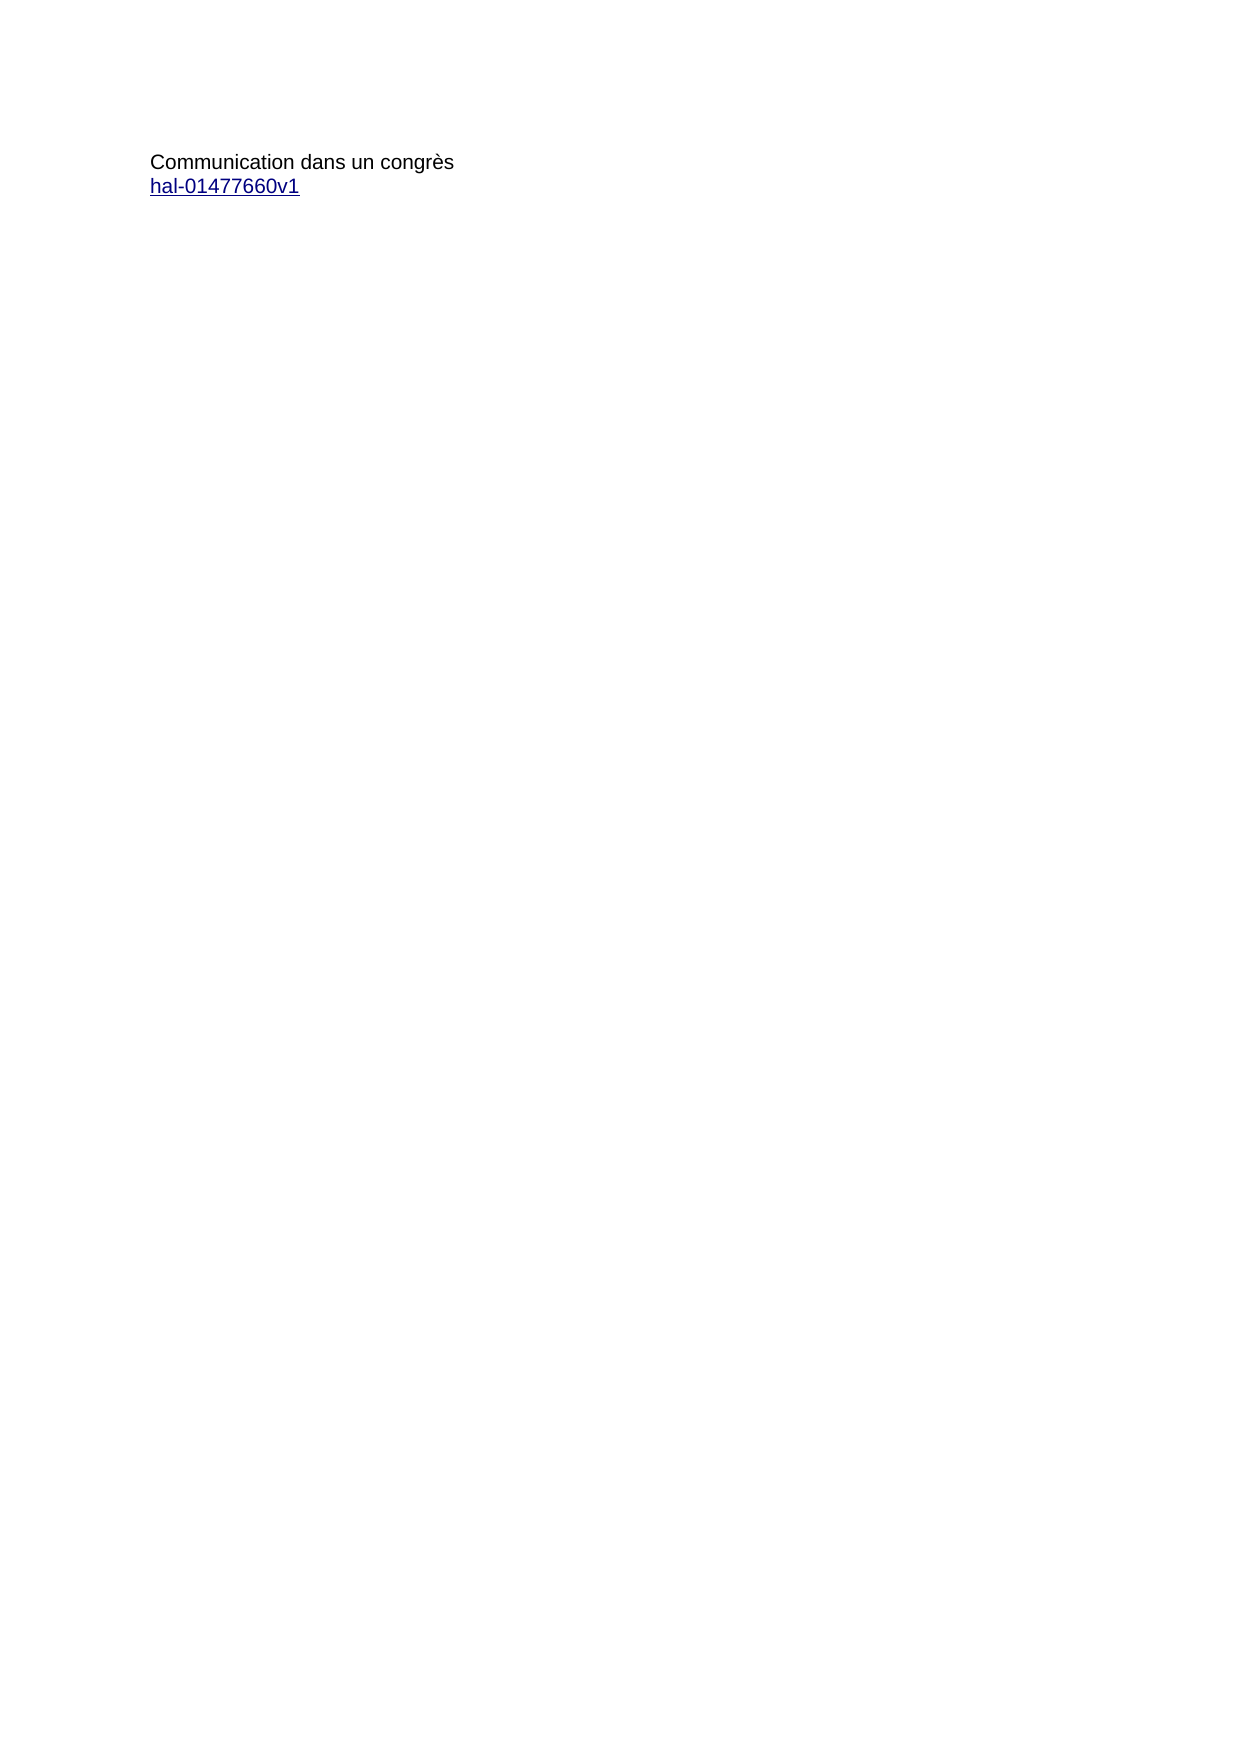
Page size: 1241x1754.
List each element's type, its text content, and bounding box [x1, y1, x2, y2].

table_cell Communication dans un congrès hal-01477660v1 [150, 150, 1090, 198]
